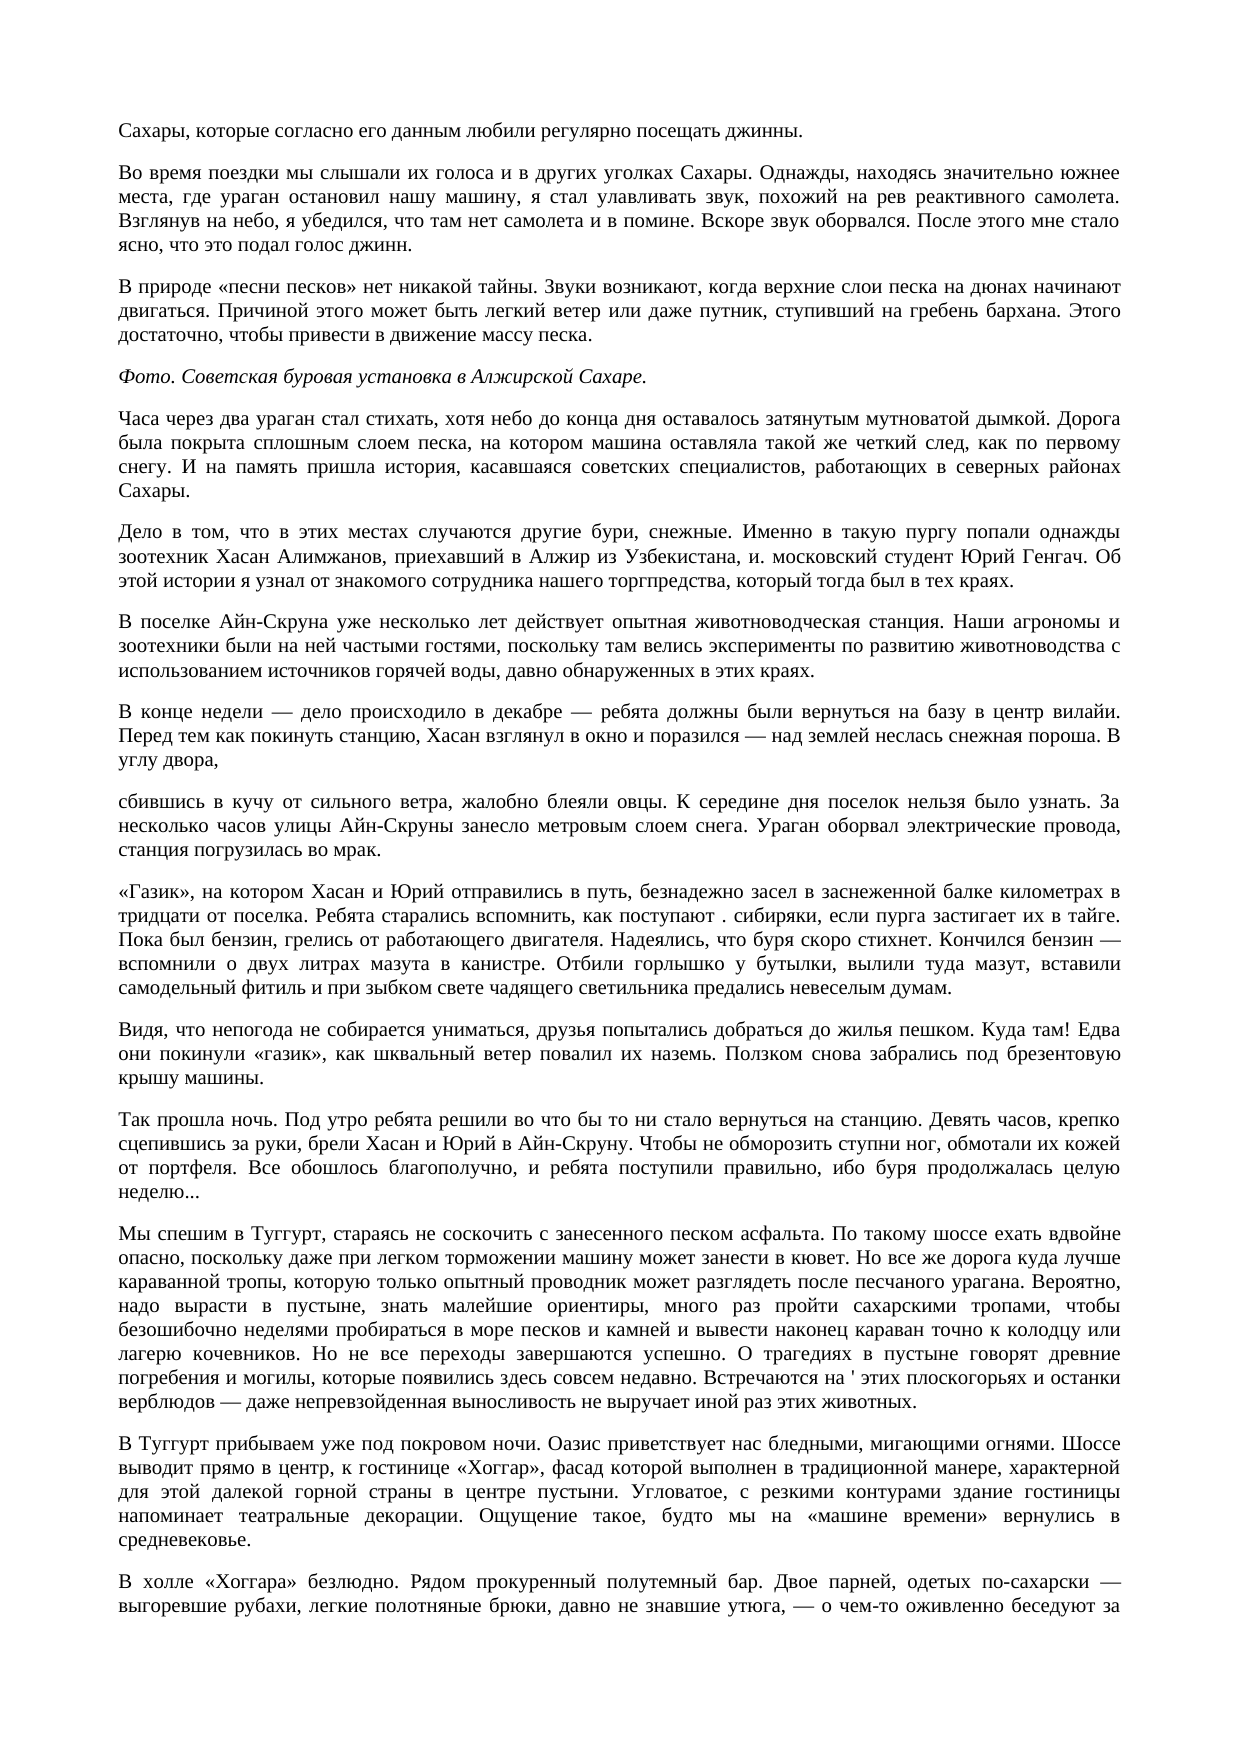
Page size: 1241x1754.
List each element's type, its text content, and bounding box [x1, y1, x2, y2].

text В Туггурт прибываем уже под покровом ночи. Оазис приветствует нас бледными, мигающими огнями. Шоссе выводит прямо в центр, к гостинице «Хоггар», фасад которой выполнен в традиционной манере, характерной для этой далекой горной страны в центре пустыни. Угловатое, с резкими контурами здание гостиницы напоминает театральные декорации. Ощущение такое, будто мы на «машине времени» вернулись в средневековье. [118, 1431, 1122, 1551]
text Видя, что непогода не собирается униматься, друзья попытались добраться до жилья пешком. Куда там! Едва они покинули «газик», как шквальный ветер повалил их наземь. Ползком снова забрались под брезентовую крышу машины. [118, 1017, 1122, 1089]
text Фото. Советская буровая установка в Алжирской Сахаре. [118, 364, 1122, 388]
text Во время поездки мы слышали их голоса и в других уголках Сахары. Однажды, находясь значительно южнее места, где ураган остановил нашу машину, я стал улавливать звук, похожий на рев реактивного самолета. Взглянув на небо, я убедился, что там нет самолета и в помине. Вскоре звук оборвался. После этого мне стало ясно, что это подал голос джинн. [118, 160, 1122, 256]
text В конце недели — дело происходило в декабре — ребята должны были вернуться на базу в центр вилайи. Перед тем как покинуть станцию, Хасан взглянул в окно и поразился — над землей неслась снежная пороша. В углу двора, [118, 699, 1122, 771]
text Дело в том, что в этих местах случаются другие бури, снежные. Именно в такую пургу попали однажды зоотехник Хасан Алимжанов, приехавший в Алжир из Узбекистана, и. московский студент Юрий Генгач. Об этой истории я узнал от знакомого сотрудника нашего торгпредства, который тогда был в тех краях. [118, 519, 1122, 592]
text Так прошла ночь. Под утро ребята решили во что бы то ни стало вернуться на станцию. Девять часов, крепко сцепившись за руки, брели Хасан и Юрий в Айн-Скруну. Чтобы не обморозить ступни ног, обмотали их кожей от портфеля. Все обошлось благополучно, и ребята поступили правильно, ибо буря продолжалась целую неделю... [118, 1107, 1122, 1203]
text сбившись в кучу от сильного ветра, жалобно блеяли овцы. К середине дня поселок нельзя было узнать. За несколько часов улицы Айн-Скруны занесло метровым слоем снега. Ураган оборвал электрические провода, станция погрузилась во мрак. [118, 789, 1122, 861]
text В природе «песни песков» нет никакой тайны. Звуки возникают, когда верхние слои песка на дюнах начинают двигаться. Причиной этого может быть легкий ветер или даже путник, ступивший на гребень бархана. Этого достаточно, чтобы привести в движение массу песка. [118, 274, 1122, 346]
text В холле «Хоггара» безлюдно. Рядом прокуренный полутемный бар. Двое парней, одетых по-сахарски — выгоревшие рубахи, легкие полотняные брюки, давно не знавшие утюга, — о чем-то оживленно беседуют за [118, 1569, 1122, 1617]
text «Газик», на котором Хасан и Юрий отправились в путь, безнадежно засел в заснеженной балке километрах в тридцати от поселка. Ребята старались вспомнить, как поступают . сибиряки, если пурга застигает их в тайге. Пока был бензин, грелись от работающего двигателя. Надеялись, что буря скоро стихнет. Кончился бензин — вспомнили о двух литрах мазута в канистре. Отбили горлышко у бутылки, вылили туда мазут, вставили самодельный фитиль и при зыбком свете чадящего светильника предались невеселым думам. [118, 879, 1122, 999]
text В поселке Айн-Скруна уже несколько лет действует опытная животноводческая станция. Наши агрономы и зоотехники были на ней частыми гостями, поскольку там велись эксперименты по развитию животноводства с использованием источников горячей воды, давно обнаруженных в этих краях. [118, 609, 1122, 682]
text Сахары, которые согласно его данным любили регулярно посещать джинны. [118, 118, 1122, 142]
text Часа через два ураган стал стихать, хотя небо до конца дня оставалось затянутым мутноватой дымкой. Дорога была покрыта сплошным слоем песка, на котором машина оставляла такой же четкий след, как по первому снегу. И на память пришла история, касавшаяся советских специалистов, работающих в северных районах Сахары. [118, 406, 1122, 502]
text Мы спешим в Туггурт, стараясь не соскочить с занесенного песком асфальта. По такому шоссе ехать вдвойне опасно, поскольку даже при легком торможении машину может занести в кювет. Но все же дорога куда лучше караванной тропы, которую только опытный проводник может разглядеть после песчаного урагана. Вероятно, надо вырасти в пустыне, знать малейшие ориентиры, много раз пройти сахарскими тропами, чтобы безошибочно неделями пробираться в море песков и камней и вывести наконец караван точно к колодцу или лагерю кочевников. Но не все переходы завершаются успешно. О трагедиях в пустыне говорят древние погребения и могилы, которые появились здесь совсем недавно. Встречаются на ' этих плоскогорьях и останки верблюдов — даже непревзойденная выносливость не выручает иной раз этих животных. [118, 1221, 1122, 1413]
